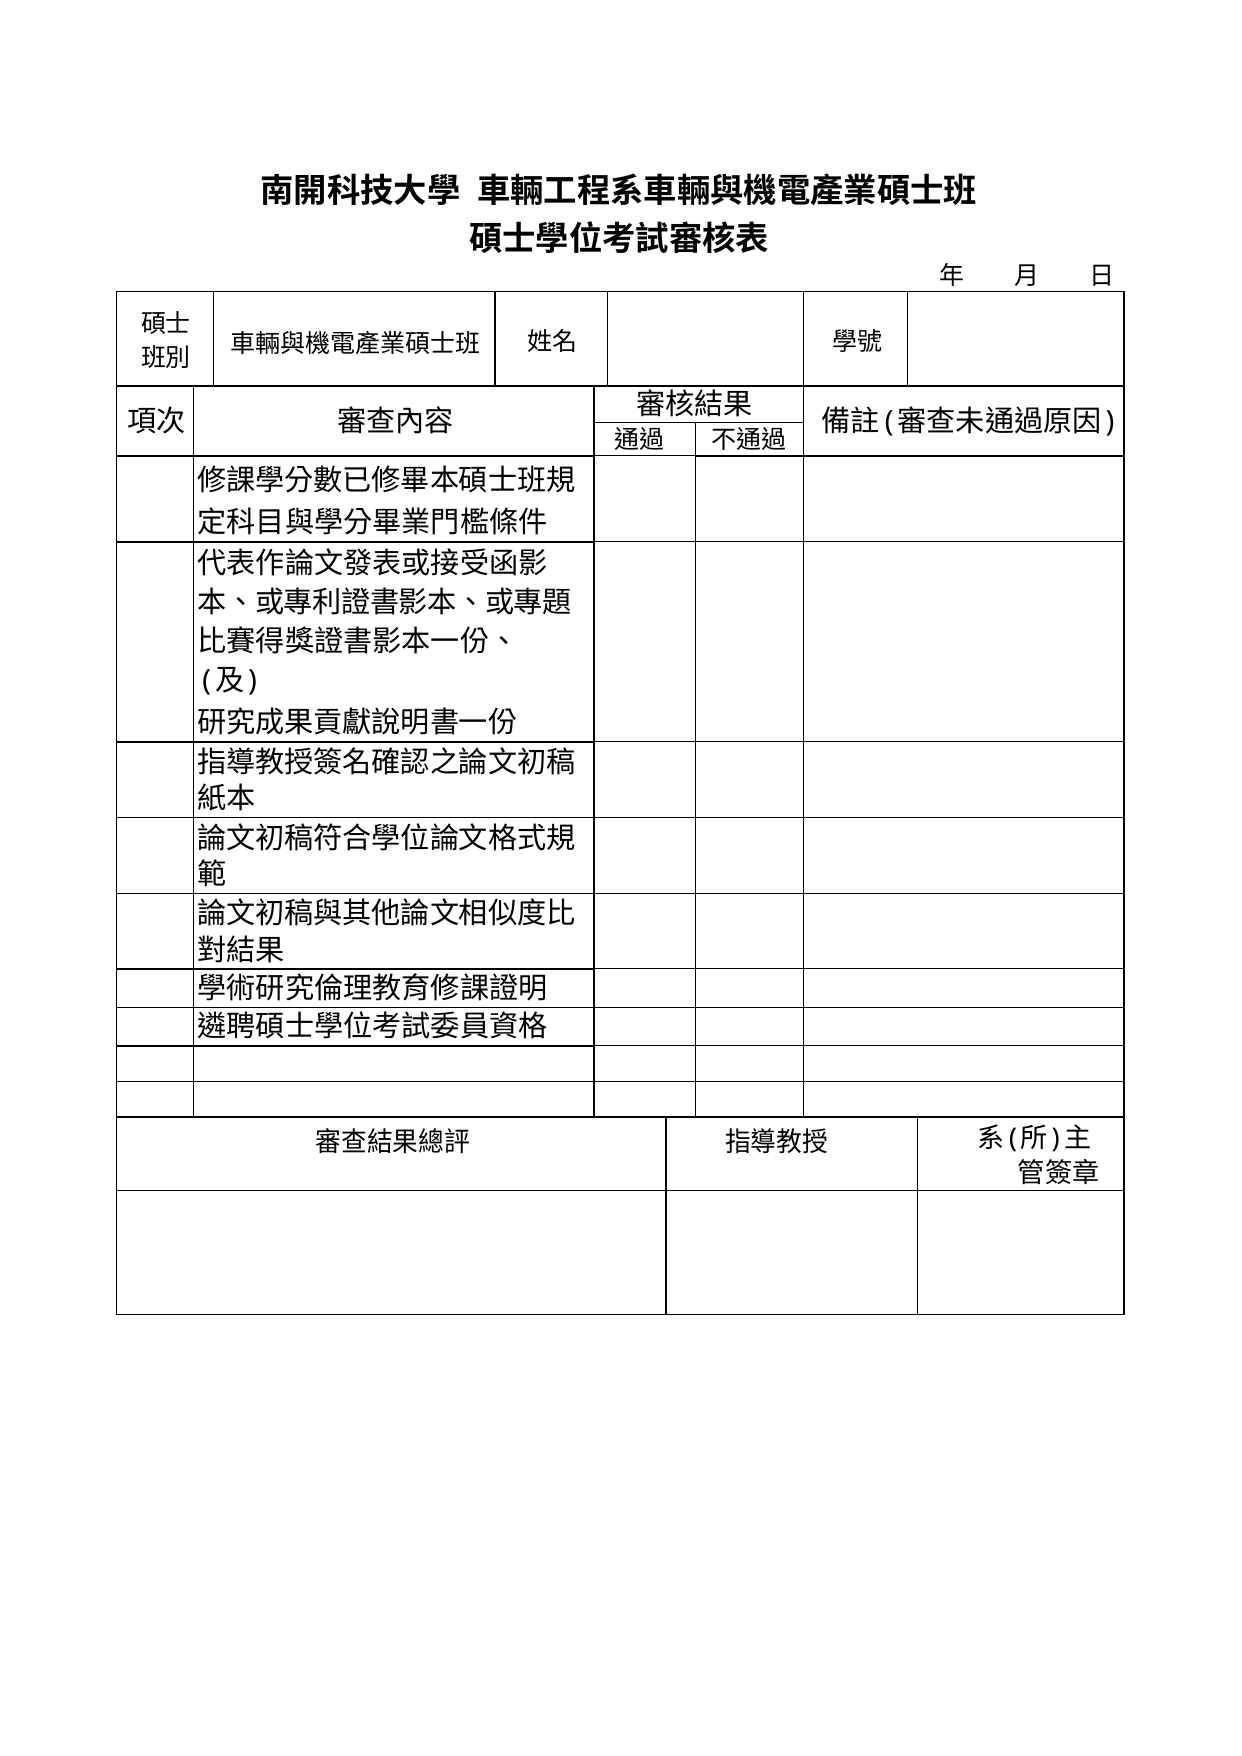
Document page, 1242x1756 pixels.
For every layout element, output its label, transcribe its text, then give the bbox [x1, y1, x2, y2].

table_cell 指導教授 [667, 1118, 917, 1190]
table_header 學號 [804, 292, 907, 385]
table_cell [696, 542, 803, 741]
table_cell 審查結果總評 [117, 1118, 665, 1190]
table_cell [804, 818, 1123, 892]
table_header 碩士班別 [117, 292, 213, 385]
table_cell 系(所)主管簽章 [918, 1118, 1123, 1190]
table_cell [696, 1082, 803, 1116]
table_cell [595, 1046, 695, 1081]
table_cell 學術研究倫理教育修課證明 [194, 970, 593, 1007]
table_header 姓名 [496, 292, 607, 385]
table_cell [595, 1082, 695, 1116]
table_cell 修課學分數已修畢本碩士班規定科目與學分畢業門檻條件 [194, 457, 593, 541]
text 年 月 日 [69, 260, 1114, 291]
table_cell [595, 969, 695, 1007]
table_cell [194, 1082, 593, 1116]
table_cell [117, 543, 193, 741]
table_cell [117, 1082, 193, 1116]
table_cell 不通過 [696, 423, 803, 455]
table_cell [117, 1047, 193, 1081]
table_cell 審核結果 [595, 387, 803, 422]
table_cell 指導教授簽名確認之論文初稿紙本 [194, 743, 593, 817]
table_cell [595, 542, 695, 741]
table_cell [696, 457, 803, 541]
table_cell 備註(審查未通過原因) [804, 387, 1123, 455]
table_cell [696, 969, 803, 1007]
table_cell [804, 894, 1123, 968]
table_cell [804, 457, 1123, 541]
table_cell 項次 [117, 387, 193, 455]
table_cell 論文初稿與其他論文相似度比對結果 [194, 894, 593, 968]
table_cell [595, 1008, 695, 1045]
table_cell [804, 1046, 1123, 1081]
table_cell [117, 457, 193, 541]
table_cell [117, 743, 193, 817]
table_cell [667, 1191, 917, 1313]
table_cell [595, 456, 695, 541]
table_cell [804, 1008, 1123, 1045]
table_cell [696, 1046, 803, 1081]
table_cell [696, 1008, 803, 1045]
table_cell 代表作論文發表或接受函影本、或專利證書影本、或專題比賽得獎證書影本一份、(及) 研究成果貢獻說明書一份 [194, 543, 593, 741]
table_cell [117, 970, 193, 1007]
table_cell [696, 818, 803, 892]
table_cell [117, 818, 193, 892]
table_cell [595, 742, 695, 817]
table_cell [804, 969, 1123, 1007]
text 南開科技大學 車輛工程系車輛與機電產業碩士班碩士學位考試審核表 [260, 164, 979, 260]
table_header [908, 292, 1123, 385]
table_header [608, 292, 803, 385]
table_cell [117, 1191, 665, 1313]
table_cell [117, 1008, 193, 1045]
table_cell [595, 818, 695, 892]
table_cell [804, 542, 1123, 741]
table_cell [804, 1082, 1123, 1116]
table_cell [918, 1191, 1123, 1313]
table_cell 審查內容 [194, 387, 593, 455]
table_cell [696, 894, 803, 968]
table_cell 論文初稿符合學位論文格式規範 [194, 818, 593, 892]
table_cell [595, 894, 695, 968]
table_cell [194, 1047, 593, 1081]
table_cell 遴聘碩士學位考試委員資格 [194, 1008, 593, 1045]
table_cell [117, 894, 193, 968]
table_cell [696, 742, 803, 817]
table_cell [804, 742, 1123, 817]
table_header 車輛與機電產業碩士班 [214, 292, 494, 385]
table_cell 通過 [595, 423, 695, 455]
